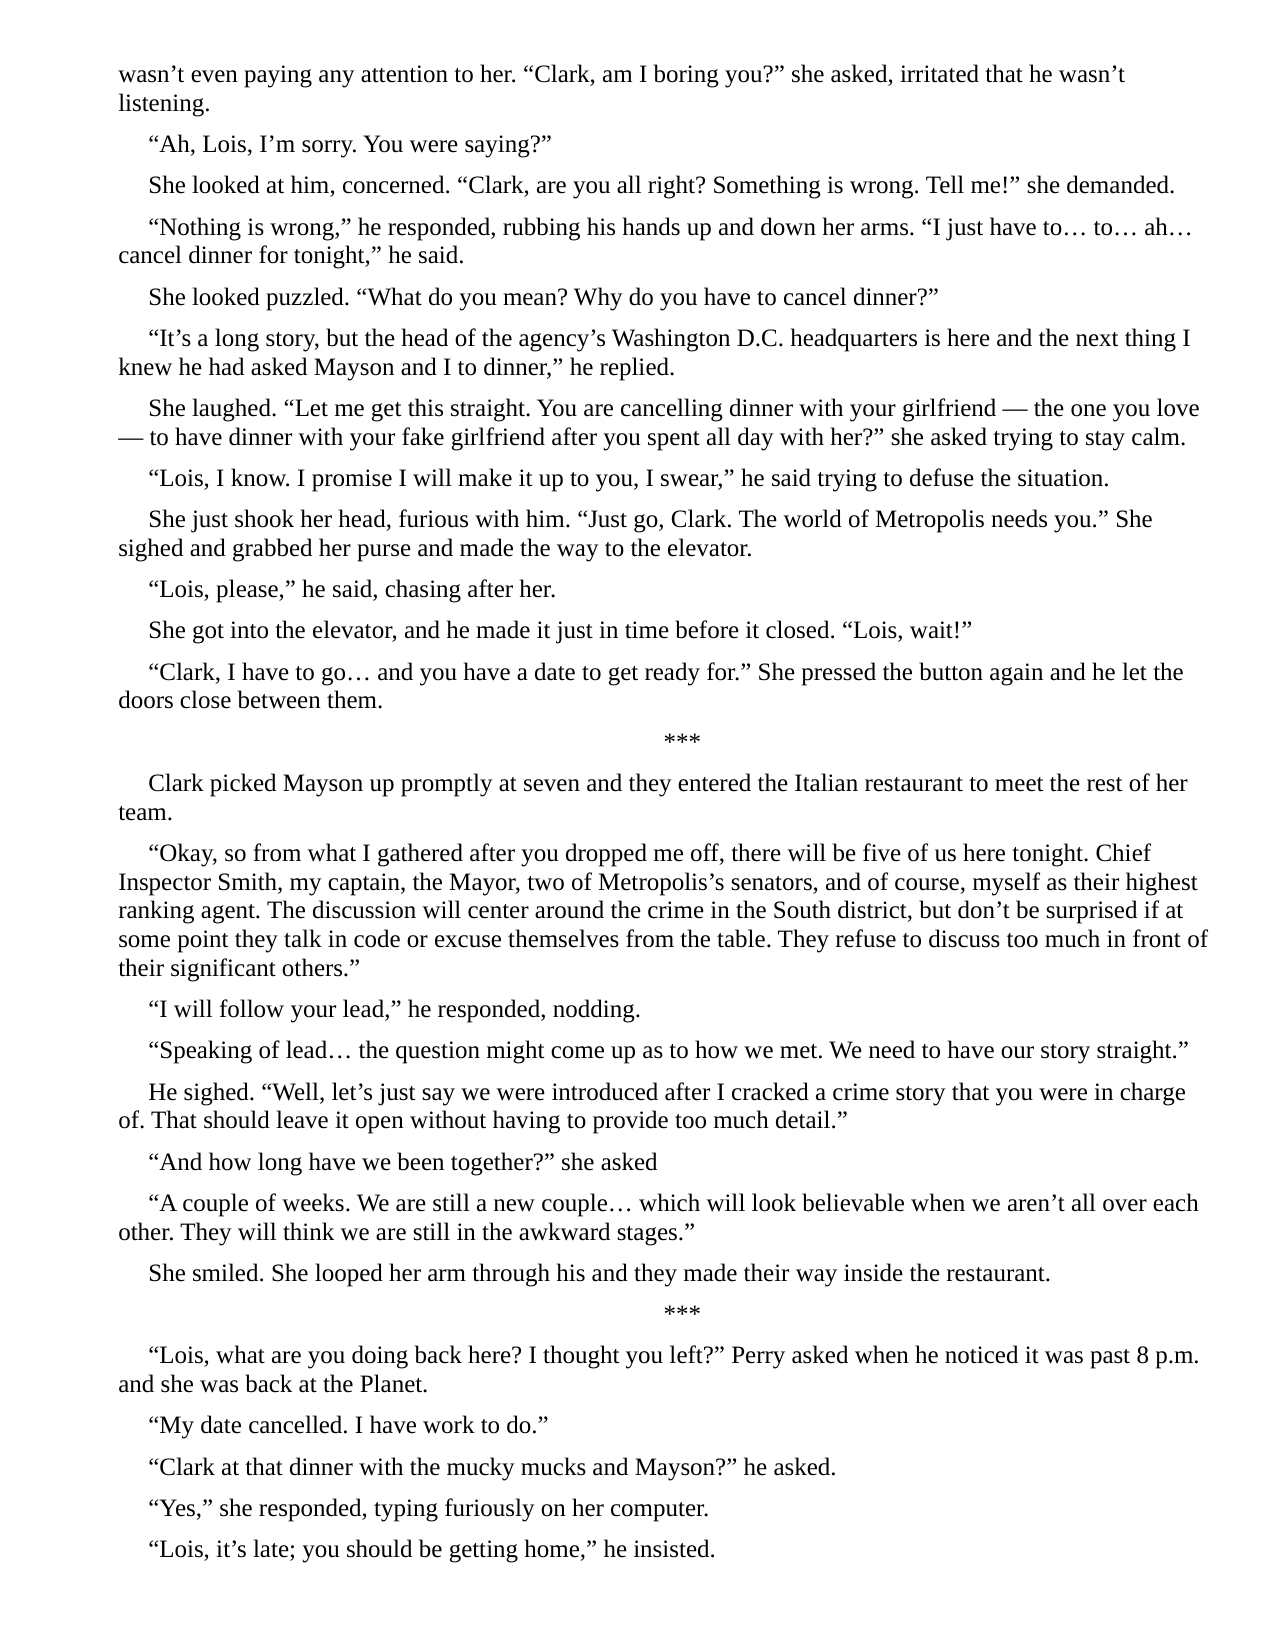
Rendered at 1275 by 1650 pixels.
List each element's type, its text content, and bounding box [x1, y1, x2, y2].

text “My date cancelled. I have work to do.” [118, 1410, 1216, 1439]
text “And how long have we been together?” she asked [118, 1147, 1216, 1175]
text She looked at him, concerned. “Clark, are you all right? Something is wrong. Tell me!” she demanded. [118, 170, 1216, 199]
text She smiled. She looped her arm through his and they made their way inside the restaurant. [118, 1258, 1216, 1287]
text “Yes,” she responded, typing furiously on her computer. [118, 1493, 1216, 1522]
text *** [118, 1299, 1216, 1328]
text “Lois, please,” he said, chasing after her. [118, 574, 1216, 603]
text “I will follow your lead,” he responded, nodding. [118, 994, 1216, 1023]
text She laughed. “Let me get this straight. You are cancelling dinner with your girlfriend — the one you love — to have dinner with your fake girlfriend after you spent all day with her?” she asked trying to stay calm. [118, 393, 1216, 450]
text “A couple of weeks. We are still a new couple… which will look believable when we aren’t all over each other. They will think we are still in the awkward stages.” [118, 1188, 1216, 1245]
text “Lois, I know. I promise I will make it up to you, I swear,” he said trying to defuse the situation. [118, 463, 1216, 492]
text “Lois, it’s late; you should be getting home,” he insisted. [118, 1534, 1216, 1563]
text “Nothing is wrong,” he responded, rubbing his hands up and down her arms. “I just have to… to… ah… cancel dinner for tonight,” he said. [118, 212, 1216, 269]
text “Ah, Lois, I’m sorry. You were saying?” [118, 129, 1216, 158]
text She got into the elevator, and he made it just in time before it closed. “Lois, wait!” [118, 615, 1216, 644]
text “Okay, so from what I gathered after you dropped me off, there will be five of us here tonight. Chief Inspector Smith, my captain, the Mayor, two of Metropolis’s senators, and of course, myself as their highest ranking agent. The discussion will center around the crime in the South district, but don’t be surprised if at some point they talk in code or excuse themselves from the table. They refuse to discuss too much in front of their significant others.” [118, 838, 1216, 982]
text “Lois, what are you doing back here? I thought you left?” Perry asked when he noticed it was past 8 p.m. and she was back at the Planet. [118, 1340, 1216, 1398]
text Clark picked Mayson up promptly at seven and they entered the Italian restaurant to meet the rest of her team. [118, 768, 1216, 825]
text She looked puzzled. “What do you mean? Why do you have to cancel dinner?” [118, 282, 1216, 310]
text She just shook her head, furious with him. “Just go, Clark. The world of Metropolis needs you.” She sighed and grabbed her purse and made the way to the elevator. [118, 504, 1216, 562]
text “Clark at that dinner with the mucky mucks and Mayson?” he asked. [118, 1452, 1216, 1480]
text “Speaking of lead… the question might come up as to how we met. We need to have our story straight.” [118, 1035, 1216, 1064]
text *** [118, 727, 1216, 755]
text He sighed. “Well, let’s just say we were introduced after I cracked a crime story that you were in charge of. That should leave it open without having to provide too much detail.” [118, 1077, 1216, 1134]
text “Clark, I have to go… and you have a date to get ready for.” She pressed the button again and he let the doors close between them. [118, 657, 1216, 714]
text “It’s a long story, but the head of the agency’s Washington D.C. headquarters is here and the next thing I knew he had asked Mayson and I to dinner,” he replied. [118, 323, 1216, 380]
text wasn’t even paying any attention to her. “Clark, am I boring you?” she asked, irritated that he wasn’t listening. [118, 59, 1216, 117]
